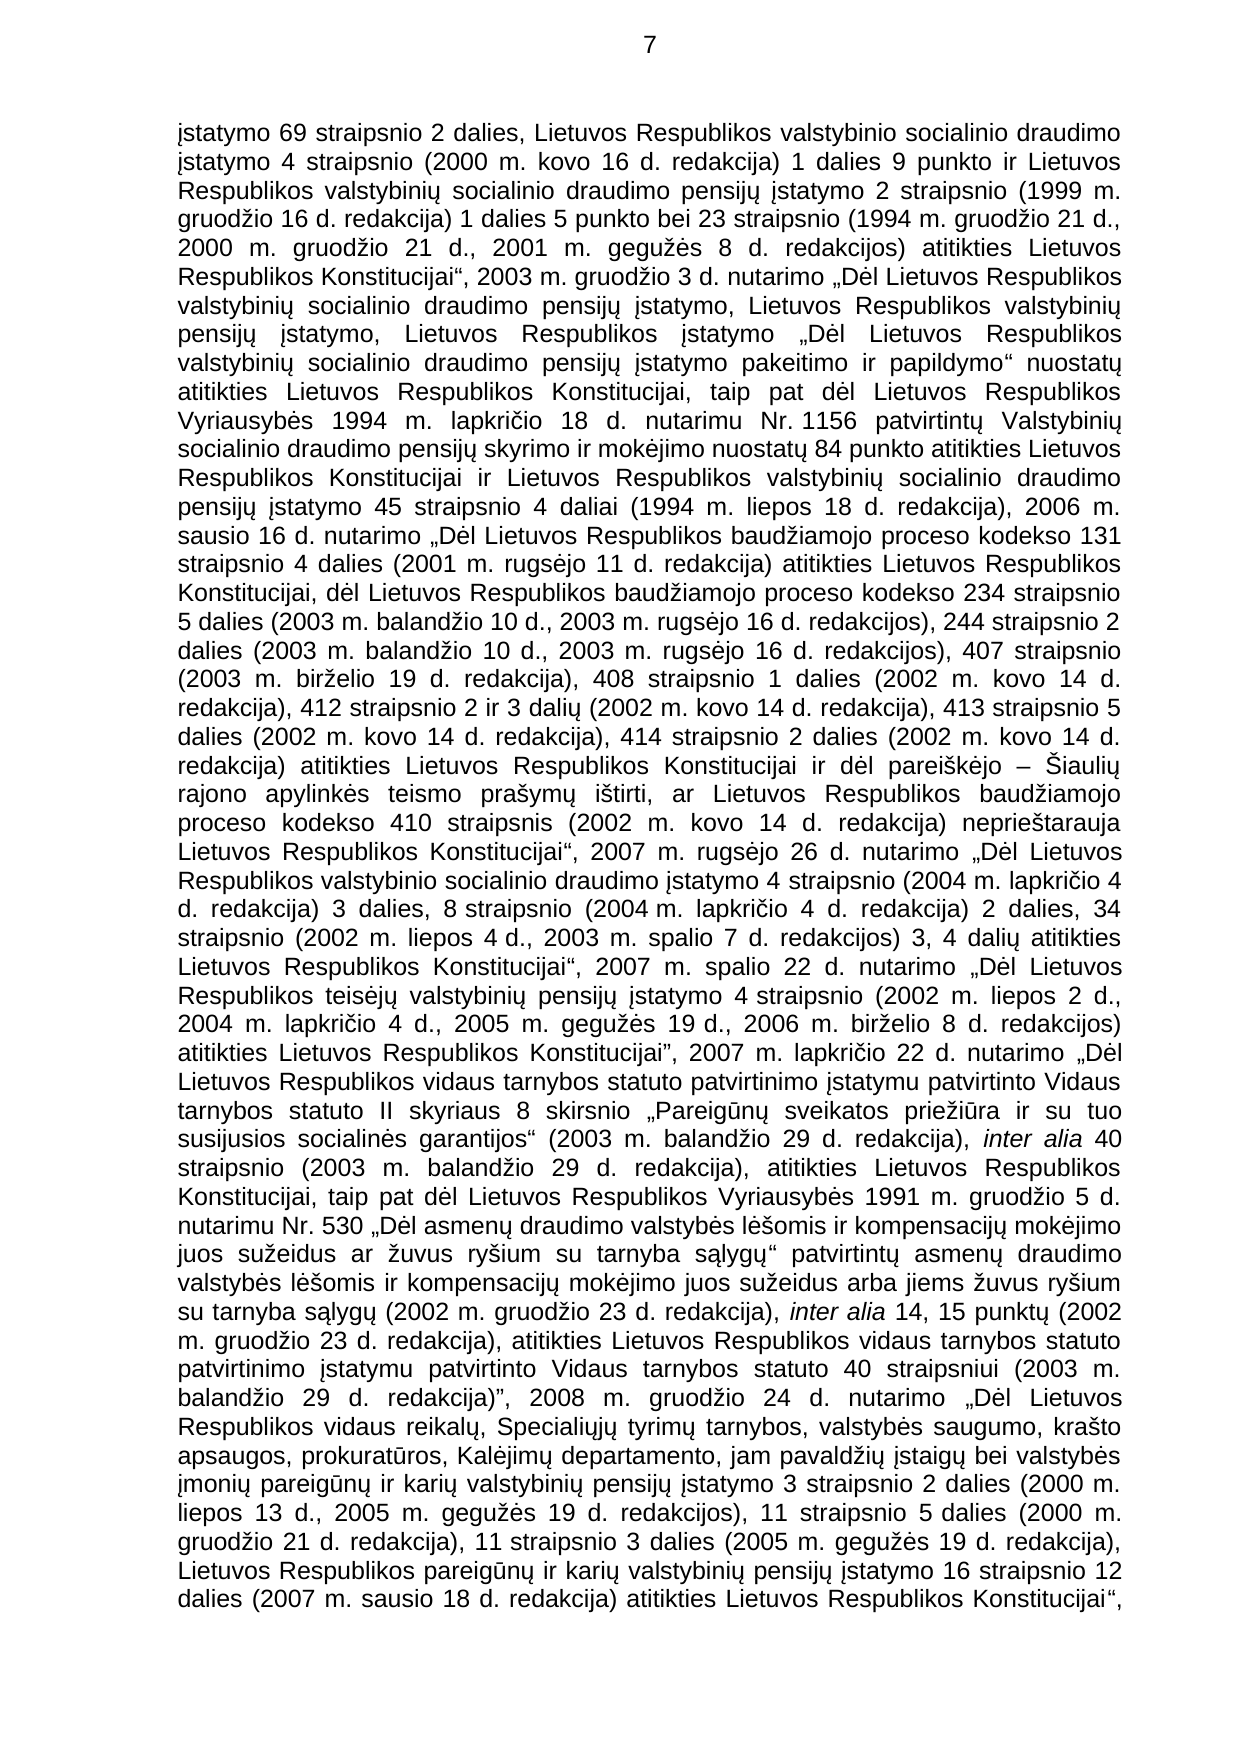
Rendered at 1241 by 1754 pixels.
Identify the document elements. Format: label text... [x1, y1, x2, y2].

text įstatymo 69 straipsnio 2 dalies, Lietuvos Respublikos valstybinio socialinio draudimo įstatymo 4 straipsnio (2000 m. kovo 16 d. redakcija) 1 dalies 9 punkto ir Lietuvos Respublikos valstybinių socialinio draudimo pensijų įstatymo 2 straipsnio (1999 m. gruodžio 16 d. redakcija) 1 dalies 5 punkto bei 23 straipsnio (1994 m. gruodžio 21 d., 2000 m. gruodžio 21 d., 2001 m. gegužės 8 d. redakcijos) atitikties Lietuvos Respublikos Konstitucijai“, 2003 m. gruodžio 3 d. nutarimo „Dėl Lietuvos Respublikos valstybinių socialinio draudimo pensijų įstatymo, Lietuvos Respublikos valstybinių pensijų įstatymo, Lietuvos Respublikos įstatymo „Dėl Lietuvos Respublikos valstybinių socialinio draudimo pensijų įstatymo pakeitimo ir papildymo“ nuostatų atitikties Lietuvos Respublikos Konstitucijai, taip pat dėl Lietuvos Respublikos Vyriausybės 1994 m. lapkričio 18 d. nutarimu Nr. 1156 patvirtintų Valstybinių socialinio draudimo pensijų skyrimo ir mokėjimo nuostatų 84 punkto atitikties Lietuvos Respublikos Konstitucijai ir Lietuvos Respublikos valstybinių socialinio draudimo pensijų įstatymo 45 straipsnio 4 daliai (1994 m. liepos 18 d. redakcija), 2006 m. sausio 16 d. nutarimo „Dėl Lietuvos Respublikos baudžiamojo proceso kodekso 131 straipsnio 4 dalies (2001 m. rugsėjo 11 d. redakcija) atitikties Lietuvos Respublikos Konstitucijai, dėl Lietuvos Respublikos baudžiamojo proceso kodekso 234 straipsnio 5 dalies (2003 m. balandžio 10 d., 2003 m. rugsėjo 16 d. redakcijos), 244 straipsnio 2 dalies (2003 m. balandžio 10 d., 2003 m. rugsėjo 16 d. redakcijos), 407 straipsnio (2003 m. birželio 19 d. redakcija), 408 straipsnio 1 dalies (2002 m. kovo 14 d. redakcija), 412 straipsnio 2 ir 3 dalių (2002 m. kovo 14 d. redakcija), 413 straipsnio 5 dalies (2002 m. kovo 14 d. redakcija), 414 straipsnio 2 dalies (2002 m. kovo 14 d. redakcija) atitikties Lietuvos Respublikos Konstitucijai ir dėl pareiškėjo – Šiaulių rajono apylinkės teismo prašymų ištirti, ar Lietuvos Respublikos baudžiamojo proceso kodekso 410 straipsnis (2002 m. kovo 14 d. redakcija) neprieštarauja Lietuvos Respublikos Konstitucijai“, 2007 m. rugsėjo 26 d. nutarimo „Dėl Lietuvos Respublikos valstybinio socialinio draudimo įstatymo 4 straipsnio (2004 m. lapkričio 4 d. redakcija) 3 dalies, 8 straipsnio (2004 m. lapkričio 4 d. redakcija) 2 dalies, 34 straipsnio (2002 m. liepos 4 d., 2003 m. spalio 7 d. redakcijos) 3, 4 dalių atitikties Lietuvos Respublikos Konstitucijai“, 2007 m. spalio 22 d. nutarimo „Dėl Lietuvos Respublikos teisėjų valstybinių pensijų įstatymo 4 straipsnio (2002 m. liepos 2 d., 2004 m. lapkričio 4 d., 2005 m. gegužės 19 d., 2006 m. birželio 8 d. redakcijos) atitikties Lietuvos Respublikos Konstitucijai”, 2007 m. lapkričio 22 d. nutarimo „Dėl Lietuvos Respublikos vidaus tarnybos statuto patvirtinimo įstatymu patvirtinto Vidaus tarnybos statuto II skyriaus 8 skirsnio „Pareigūnų sveikatos priežiūra ir su tuo susijusios socialinės garantijos“ (2003 m. balandžio 29 d. redakcija), inter alia 40 straipsnio (2003 m. balandžio 29 d. redakcija), atitikties Lietuvos Respublikos Konstitucijai, taip pat dėl Lietuvos Respublikos Vyriausybės 1991 m. gruodžio 5 d. nutarimu Nr. 530 „Dėl asmenų draudimo valstybės lėšomis ir kompensacijų mokėjimo juos sužeidus ar žuvus ryšium su tarnyba sąlygų“ patvirtintų asmenų draudimo valstybės lėšomis ir kompensacijų mokėjimo juos sužeidus arba jiems žuvus ryšium su tarnyba sąlygų (2002 m. gruodžio 23 d. redakcija), inter alia 14, 15 punktų (2002 m. gruodžio 23 d. redakcija), atitikties Lietuvos Respublikos vidaus tarnybos statuto patvirtinimo įstatymu patvirtinto Vidaus tarnybos statuto 40 straipsniui (2003 m. balandžio 29 d. redakcija)”, 2008 m. gruodžio 24 d. nutarimo „Dėl Lietuvos Respublikos vidaus reikalų, Specialiųjų tyrimų tarnybos, valstybės saugumo, krašto apsaugos, prokuratūros, Kalėjimų departamento, jam pavaldžių įstaigų bei valstybės įmonių pareigūnų ir karių valstybinių pensijų įstatymo 3 straipsnio 2 dalies (2000 m. liepos 13 d., 2005 m. gegužės 19 d. redakcijos), 11 straipsnio 5 dalies (2000 m. gruodžio 21 d. redakcija), 11 straipsnio 3 dalies (2005 m. gegužės 19 d. redakcija), Lietuvos Respublikos pareigūnų ir karių valstybinių pensijų įstatymo 16 straipsnio 12 dalies (2007 m. sausio 18 d. redakcija) atitikties Lietuvos Respublikos Konstitucijai“, [177, 118, 1122, 1613]
